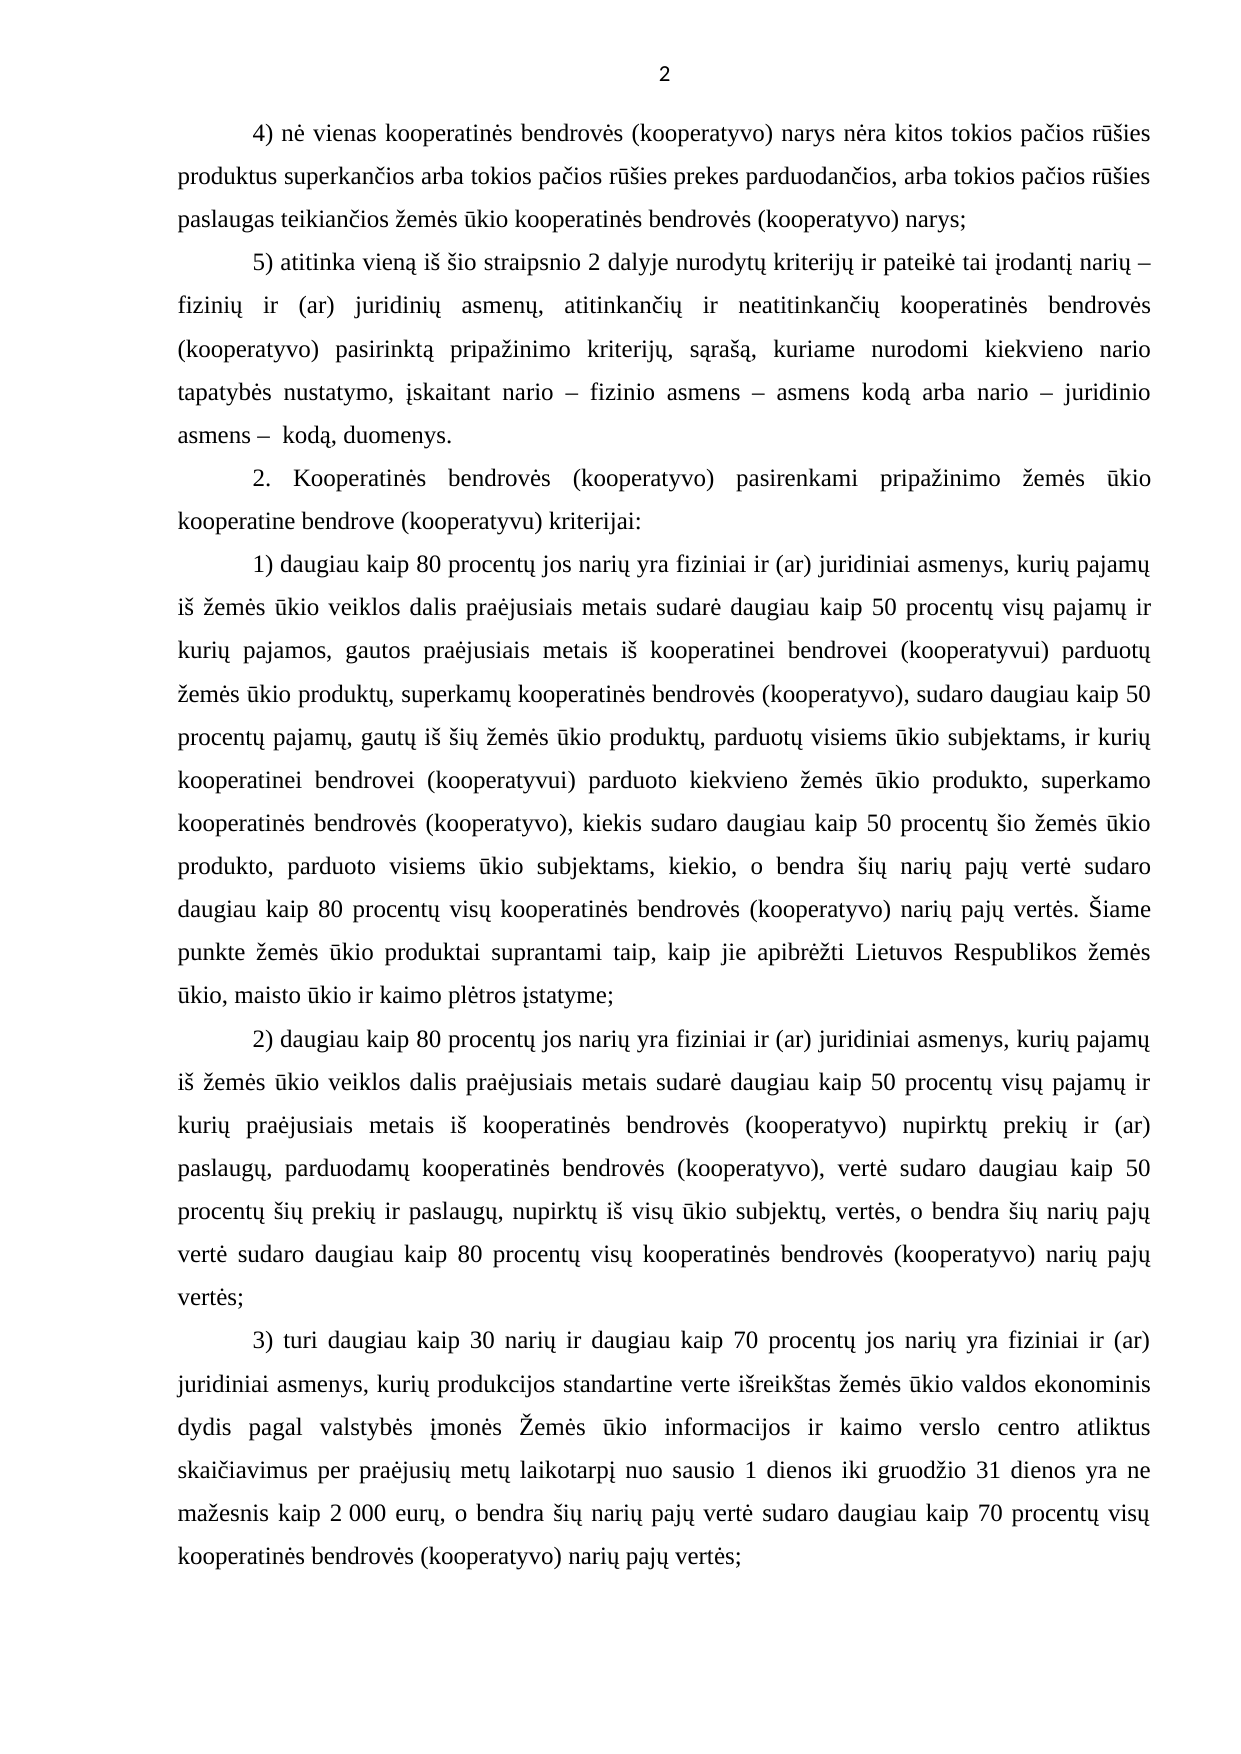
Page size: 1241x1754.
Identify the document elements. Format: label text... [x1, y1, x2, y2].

text 5) atitinka vieną iš šio straipsnio 2 dalyje nurodytų kriterijų ir pateikė tai įrodantį narių – fizinių ir (ar) juridinių asmenų, atitinkančių ir neatitinkančių kooperatinės bendrovės (kooperatyvo) pasirinktą pripažinimo kriterijų, sąrašą, kuriame nurodomi kiekvieno nario tapatybės nustatymo, įskaitant nario – fizinio asmens – asmens kodą arba nario – juridinio asmens – kodą, duomenys. [177, 247, 1152, 449]
text 4) nė vienas kooperatinės bendrovės (kooperatyvo) narys nėra kitos tokios pačios rūšies produktus superkančios arba tokios pačios rūšies prekes parduodančios, arba tokios pačios rūšies paslaugas teikiančios žemės ūkio kooperatinės bendrovės (kooperatyvo) narys; [177, 118, 1152, 233]
text 2. Kooperatinės bendrovės (kooperatyvo) pasirenkami pripažinimo žemės ūkio kooperatine bendrove (kooperatyvu) kriterijai: [177, 463, 1152, 535]
text 2) daugiau kaip 80 procentų jos narių yra fiziniai ir (ar) juridiniai asmenys, kurių pajamų iš žemės ūkio veiklos dalis praėjusiais metais sudarė daugiau kaip 50 procentų visų pajamų ir kurių praėjusiais metais iš kooperatinės bendrovės (kooperatyvo) nupirktų prekių ir (ar) paslaugų, parduodamų kooperatinės bendrovės (kooperatyvo), vertė sudaro daugiau kaip 50 procentų šių prekių ir paslaugų, nupirktų iš visų ūkio subjektų, vertės, o bendra šių narių pajų vertė sudaro daugiau kaip 80 procentų visų kooperatinės bendrovės (kooperatyvo) narių pajų vertės; [177, 1024, 1152, 1311]
text 3) turi daugiau kaip 30 narių ir daugiau kaip 70 procentų jos narių yra fiziniai ir (ar) juridiniai asmenys, kurių produkcijos standartine verte išreikštas žemės ūkio valdos ekonominis dydis pagal valstybės įmonės Žemės ūkio informacijos ir kaimo verslo centro atliktus skaičiavimus per praėjusių metų laikotarpį nuo sausio 1 dienos iki gruodžio 31 dienos yra ne mažesnis kaip 2 000 eurų, o bendra šių narių pajų vertė sudaro daugiau kaip 70 procentų visų kooperatinės bendrovės (kooperatyvo) narių pajų vertės; [177, 1326, 1152, 1570]
text 1) daugiau kaip 80 procentų jos narių yra fiziniai ir (ar) juridiniai asmenys, kurių pajamų iš žemės ūkio veiklos dalis praėjusiais metais sudarė daugiau kaip 50 procentų visų pajamų ir kurių pajamos, gautos praėjusiais metais iš kooperatinei bendrovei (kooperatyvui) parduotų žemės ūkio produktų, superkamų kooperatinės bendrovės (kooperatyvo), sudaro daugiau kaip 50 procentų pajamų, gautų iš šių žemės ūkio produktų, parduotų visiems ūkio subjektams, ir kurių kooperatinei bendrovei (kooperatyvui) parduoto kiekvieno žemės ūkio produkto, superkamo kooperatinės bendrovės (kooperatyvo), kiekis sudaro daugiau kaip 50 procentų šio žemės ūkio produkto, parduoto visiems ūkio subjektams, kiekio, o bendra šių narių pajų vertė sudaro daugiau kaip 80 procentų visų kooperatinės bendrovės (kooperatyvo) narių pajų vertės. Šiame punkte žemės ūkio produktai suprantami taip, kaip jie apibrėžti Lietuvos Respublikos žemės ūkio, maisto ūkio ir kaimo plėtros įstatyme; [177, 549, 1152, 1009]
